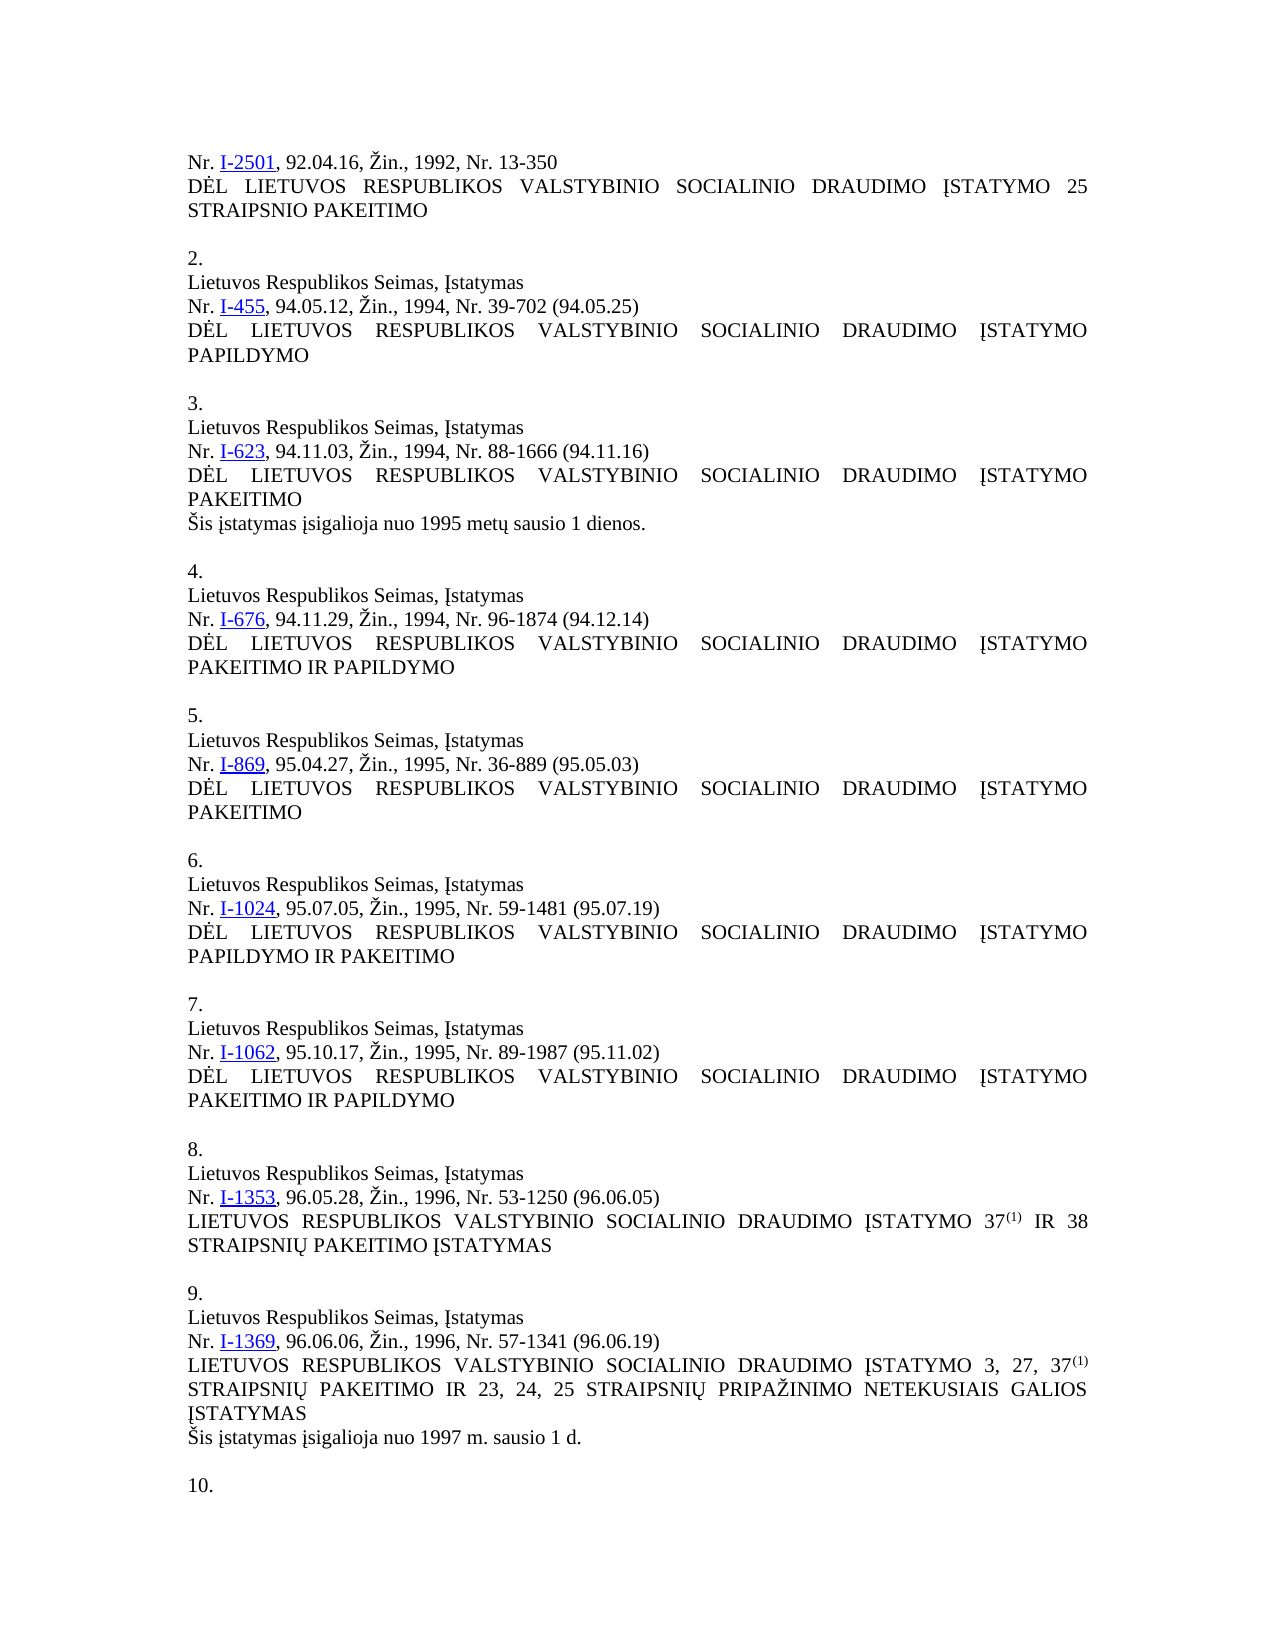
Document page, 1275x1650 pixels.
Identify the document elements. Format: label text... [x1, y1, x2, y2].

text 8. [187, 1137, 1088, 1161]
text Nr. I-623, 94.11.03, Žin., 1994, Nr. 88-1666 (94.11.16) [187, 439, 1088, 463]
text DĖL LIETUVOS RESPUBLIKOS VALSTYBINIO SOCIALINIO DRAUDIMO ĮSTATYMO PAPILDYMO IR PAKEITIMO [187, 920, 1088, 968]
text DĖL LIETUVOS RESPUBLIKOS VALSTYBINIO SOCIALINIO DRAUDIMO ĮSTATYMO PAKEITIMO IR PAPILDYMO [187, 631, 1088, 679]
text Nr. I-1369, 96.06.06, Žin., 1996, Nr. 57-1341 (96.06.19) [187, 1329, 1088, 1353]
text Nr. I-2501, 92.04.16, Žin., 1992, Nr. 13-350 [187, 150, 1088, 174]
text 9. [187, 1281, 1088, 1305]
text DĖL LIETUVOS RESPUBLIKOS VALSTYBINIO SOCIALINIO DRAUDIMO ĮSTATYMO 25 STRAIPSNIO PAKEITIMO [187, 174, 1088, 222]
text Lietuvos Respublikos Seimas, Įstatymas [187, 1161, 1088, 1185]
text Lietuvos Respublikos Seimas, Įstatymas [187, 583, 1088, 607]
text 5. [187, 703, 1088, 727]
text DĖL LIETUVOS RESPUBLIKOS VALSTYBINIO SOCIALINIO DRAUDIMO ĮSTATYMO PAKEITIMO [187, 776, 1088, 824]
text LIETUVOS RESPUBLIKOS VALSTYBINIO SOCIALINIO DRAUDIMO ĮSTATYMO 37(1) IR 38 STRAIPSNIŲ PAKEITIMO ĮSTATYMAS [187, 1209, 1088, 1257]
text Nr. I-1062, 95.10.17, Žin., 1995, Nr. 89-1987 (95.11.02) [187, 1040, 1088, 1064]
text Šis įstatymas įsigalioja nuo 1995 metų sausio 1 dienos. [187, 511, 1088, 535]
text Lietuvos Respublikos Seimas, Įstatymas [187, 415, 1088, 439]
text Nr. I-455, 94.05.12, Žin., 1994, Nr. 39-702 (94.05.25) [187, 294, 1088, 318]
text DĖL LIETUVOS RESPUBLIKOS VALSTYBINIO SOCIALINIO DRAUDIMO ĮSTATYMO PAPILDYMO [187, 318, 1088, 367]
text Lietuvos Respublikos Seimas, Įstatymas [187, 1016, 1088, 1040]
text Lietuvos Respublikos Seimas, Įstatymas [187, 727, 1088, 752]
text 7. [187, 992, 1088, 1016]
text LIETUVOS RESPUBLIKOS VALSTYBINIO SOCIALINIO DRAUDIMO ĮSTATYMO 3, 27, 37(1) STRAIPSNIŲ PAKEITIMO IR 23, 24, 25 STRAIPSNIŲ PRIPAŽINIMO NETEKUSIAIS GALIOS ĮSTATYMAS [187, 1353, 1088, 1425]
text 6. [187, 848, 1088, 872]
text Lietuvos Respublikos Seimas, Įstatymas [187, 270, 1088, 294]
text 3. [187, 391, 1088, 415]
text Lietuvos Respublikos Seimas, Įstatymas [187, 1305, 1088, 1329]
text Nr. I-869, 95.04.27, Žin., 1995, Nr. 36-889 (95.05.03) [187, 752, 1088, 776]
text Nr. I-676, 94.11.29, Žin., 1994, Nr. 96-1874 (94.12.14) [187, 607, 1088, 631]
text 4. [187, 559, 1088, 583]
text DĖL LIETUVOS RESPUBLIKOS VALSTYBINIO SOCIALINIO DRAUDIMO ĮSTATYMO PAKEITIMO [187, 463, 1088, 511]
text Nr. I-1353, 96.05.28, Žin., 1996, Nr. 53-1250 (96.06.05) [187, 1185, 1088, 1209]
text 10. [187, 1473, 1088, 1497]
text Nr. I-1024, 95.07.05, Žin., 1995, Nr. 59-1481 (95.07.19) [187, 896, 1088, 920]
text Šis įstatymas įsigalioja nuo 1997 m. sausio 1 d. [187, 1425, 1088, 1449]
text DĖL LIETUVOS RESPUBLIKOS VALSTYBINIO SOCIALINIO DRAUDIMO ĮSTATYMO PAKEITIMO IR PAPILDYMO [187, 1064, 1088, 1112]
text Lietuvos Respublikos Seimas, Įstatymas [187, 872, 1088, 896]
text 2. [187, 246, 1088, 270]
